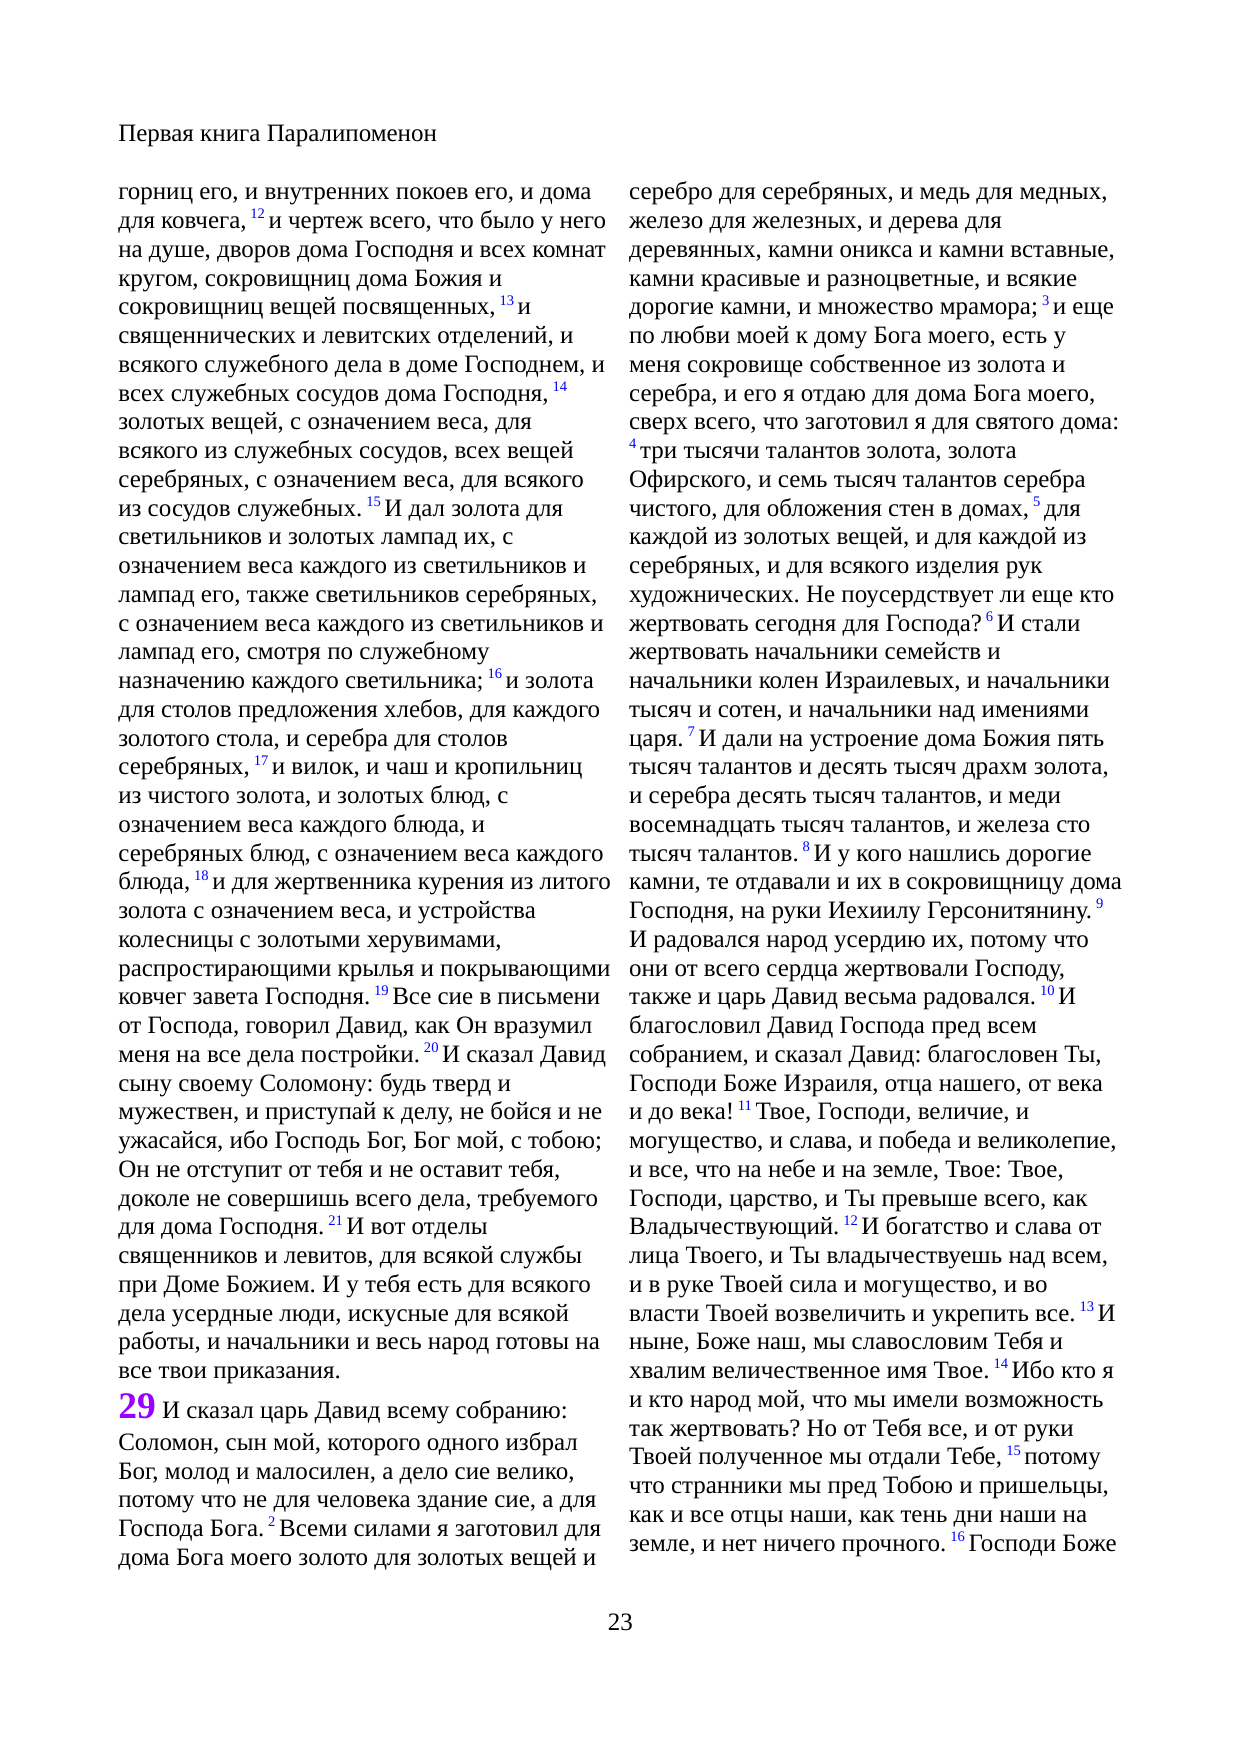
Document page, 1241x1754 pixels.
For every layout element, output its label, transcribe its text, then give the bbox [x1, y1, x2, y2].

text горниц его, и внутренних покоев его, и дома для ковчега, 12 и чертеж всего, что было у него на душе, дворов дома Господня и всех комнат кругом, сокровищниц дома Божия и сокровищниц вещей посвященных, 13 и священнических и левитских отделений, и всякого служебного дела в доме Господнем, и всех служебных сосудов дома Господня, 14 золотых вещей, с означением веса, для всякого из служебных сосудов, всех вещей серебряных, с означением веса, для всякого из сосудов служебных. 15 И дал золота для светильников и золотых лампад их, с означением веса каждого из светильников и лампад его, также светильников серебряных, с означением веса каждого из светильников и лампад его, смотря по служебному назначению каждого светильника; 16 и золота для столов предложения хлебов, для каждого золотого стола, и серебра для столов серебряных, 17 и вилок, и чаш и кропильниц из чистого золота, и золотых блюд, с означением веса каждого блюда, и серебряных блюд, с означением веса каждого блюда, 18 и для жертвенника курения из литого золота с означением веса, и устройства колесницы с золотыми херувимами, распростирающими крылья и покрывающими ковчег завета Господня. 19 Все сие в письмени от Господа, говорил Давид, как Он вразумил меня на все дела постройки. 20 И сказал Давид сыну своему Соломону: будь тверд и мужествен, и приступай к делу, не бойся и не ужасайся, ибо Господь Бог, Бог мой, с тобою; Он не отступит от тебя и не оставит тебя, доколе не совершишь всего дела, требуемого для дома Господня. 21 И вот отделы священников и левитов, для всякой службы при Доме Божием. И у тебя есть для всякого дела усердные люди, искусные для всякой работы, и начальники и весь народ готовы на все твои приказания. [118, 176, 611, 1384]
text серебро для серебряных, и медь для медных, железо для железных, и дерева для деревянных, камни оникса и камни вставные, камни красивые и разноцветные, и всякие дорогие камни, и множество мрамора; 3 и еще по любви моей к дому Бога моего, есть у меня сокровище собственное из золота и серебра, и его я отдаю для дома Бога моего, сверх всего, что заготовил я для святого дома: 4 три тысячи талантов золота, золота Офирского, и семь тысяч талантов серебра чистого, для обложения стен в домах, 5 для каждой из золотых вещей, и для каждой из серебряных, и для всякого изделия рук художнических. Не поусердствует ли еще кто жертвовать сегодня для Господа? 6 И стали жертвовать начальники семейств и начальники колен Израилевых, и начальники тысяч и сотен, и начальники над имениями царя. 7 И дали на устроение дома Божия пять тысяч талантов и десять тысяч драхм золота, и серебра десять тысяч талантов, и меди восемнадцать тысяч талантов, и железа сто тысяч талантов. 8 И у кого нашлись дорогие камни, те отдавали и их в сокровищницу дома Господня, на руки Иехиилу Герсонитянину. 9 И радовался народ усердию их, потому что они от всего сердца жертвовали Господу, также и царь Давид весьма радовался. 10 И благословил Давид Господа пред всем собранием, и сказал Давид: благословен Ты, Господи Боже Израиля, отца нашего, от века и до века! 11 Твое, Господи, величие, и могущество, и слава, и победа и великолепие, и все, что на небе и на земле, Твое: Твое, Господи, царство, и Ты превыше всего, как Владычествующий. 12 И богатство и слава от лица Твоего, и Ты владычествуешь над всем, и в руке Твоей сила и могущество, и во власти Твоей возвеличить и укрепить все. 13 И ныне, Боже наш, мы славословим Тебя и хвалим величественное имя Твое. 14 Ибо кто я и кто народ мой, что мы имели возможность так жертвовать? Но от Тебя все, и от руки Твоей полученное мы отдали Тебе, 15 потому что странники мы пред Тобою и пришельцы, как и все отцы наши, как тень дни наши на земле, и нет ничего прочного. 16 Господи Боже [629, 176, 1122, 1556]
text 29 И сказал царь Давид всему собранию: Соломон, сын мой, которого одного избрал Бог, молод и малосилен, а дело сие велико, потому что не для человека здание сие, а для Господа Бога. 2 Всеми силами я заготовил для дома Бога моего золото для золотых вещей и [118, 1384, 611, 1571]
